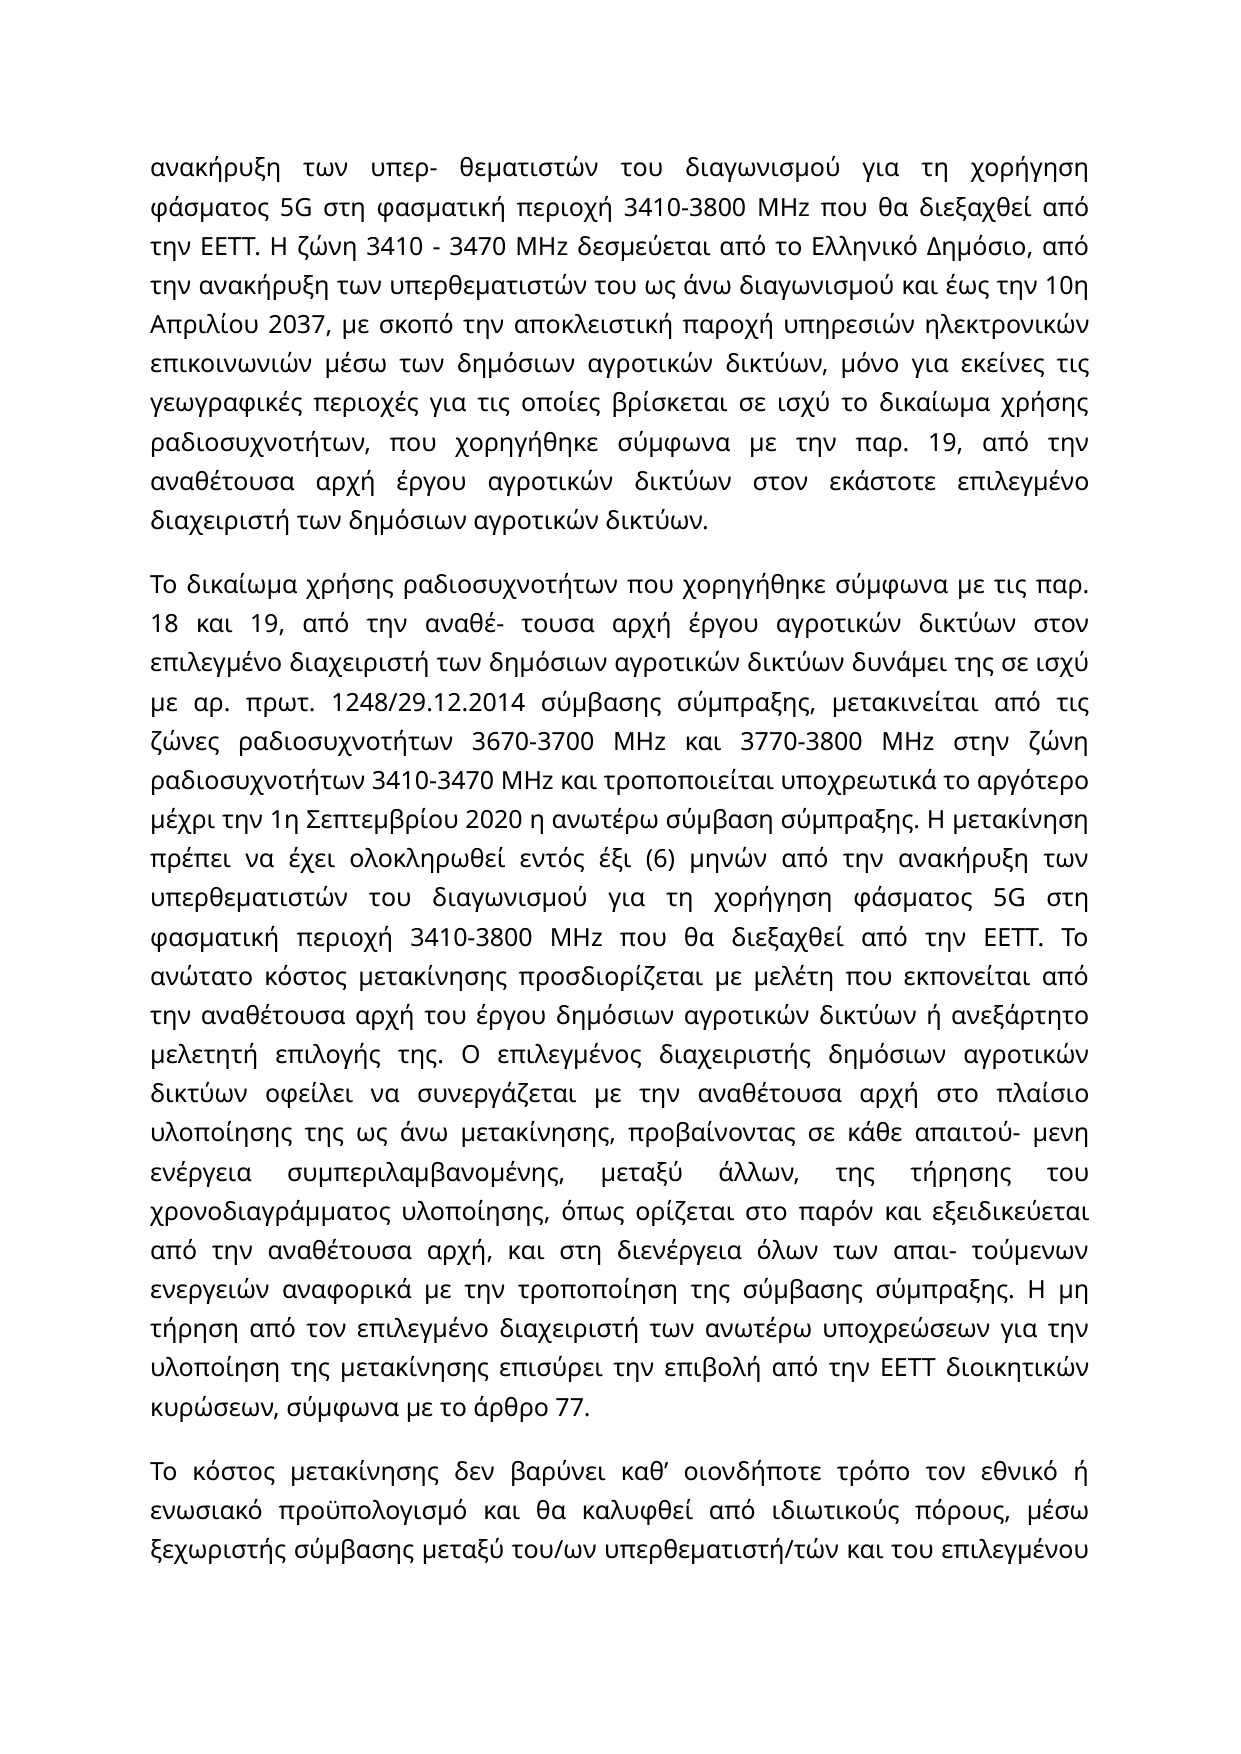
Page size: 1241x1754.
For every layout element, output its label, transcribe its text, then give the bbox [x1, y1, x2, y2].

text Το δικαίωμα χρήσης ραδιοσυχνοτήτων που χορηγήθηκε σύμφωνα με τις παρ. 18 και 19, από την αναθέ- τουσα αρχή έργου αγροτικών δικτύων στον επιλεγμένο διαχειριστή των δημόσιων αγροτικών δικτύων δυνάμει της σε ισχύ με αρ. πρωτ. 1248/29.12.2014 σύμβασης σύμπραξης, μετακινείται από τις ζώνες ραδιοσυχνοτήτων 3670-3700 ΜΗz και 3770-3800 ΜΗz στην ζώνη ραδιοσυχνοτήτων 3410-3470 ΜΗz και τροποποιείται υποχρεωτικά το αργότερο μέχρι την 1η Σεπτεμβρίου 2020 η ανωτέρω σύμβαση σύμπραξης. Η μετακίνηση πρέπει να έχει ολοκληρωθεί εντός έξι (6) μηνών από την ανακήρυξη των υπερθεματιστών του διαγωνισμού για τη χορήγηση φάσματος 5G στη φασματική περιοχή 3410-3800 ΜΗz που θα διεξαχθεί από την ΕΕΤΤ. Το ανώτατο κόστος μετακίνησης προσδιορίζεται με μελέτη που εκπονείται από την αναθέτουσα αρχή του έργου δημόσιων αγροτικών δικτύων ή ανεξάρτητο μελετητή επιλογής της. Ο επιλεγμένος διαχειριστής δημόσιων αγροτικών δικτύων οφείλει να συνεργάζεται με την αναθέτουσα αρχή στο πλαίσιο υλοποίησης της ως άνω μετακίνησης, προβαίνοντας σε κάθε απαιτού- μενη ενέργεια συμπεριλαμβανομένης, μεταξύ άλλων, της τήρησης του χρονοδιαγράμματος υλοποίησης, όπως ορίζεται στο παρόν και εξειδικεύεται από την αναθέτουσα αρχή, και στη διενέργεια όλων των απαι- τούμενων ενεργειών αναφορικά με την τροποποίηση της σύμβασης σύμπραξης. Η μη τήρηση από τον επιλεγμένο διαχειριστή των ανωτέρω υποχρεώσεων για την υλοποίηση της μετακίνησης επισύρει την επιβολή από την ΕΕΤΤ διοικητικών κυρώσεων, σύμφωνα με το άρθρο 77. [150, 567, 1090, 1423]
text ανακήρυξη των υπερ- θεματιστών του διαγωνισμού για τη χορήγηση φάσματος 5G στη φασματική περιοχή 3410-3800 ΜΗz που θα διεξαχθεί από την ΕΕΤΤ. Η ζώνη 3410 - 3470 ΜΗz δεσμεύεται από το Ελληνικό Δημόσιο, από την ανακήρυξη των υπερθεματιστών του ως άνω διαγωνισμού και έως την 10η Απριλίου 2037, με σκοπό την αποκλειστική παροχή υπηρεσιών ηλεκτρονικών επικοινωνιών μέσω των δημόσιων αγροτικών δικτύων, μόνο για εκείνες τις γεωγραφικές περιοχές για τις οποίες βρίσκεται σε ισχύ το δικαίωμα χρήσης ραδιοσυχνοτήτων, που χορηγήθηκε σύμφωνα με την παρ. 19, από την αναθέτουσα αρχή έργου αγροτικών δικτύων στον εκάστοτε επιλεγμένο διαχειριστή των δημόσιων αγροτικών δικτύων. [150, 150, 1090, 537]
text Το κόστος μετακίνησης δεν βαρύνει καθ’ οιονδήποτε τρόπο τον εθνικό ή ενωσιακό προϋπολογισμό και θα καλυφθεί από ιδιωτικούς πόρους, μέσω ξεχωριστής σύμβασης μεταξύ του/ων υπερθεματιστή/τών και του επιλεγμένου [150, 1453, 1090, 1566]
